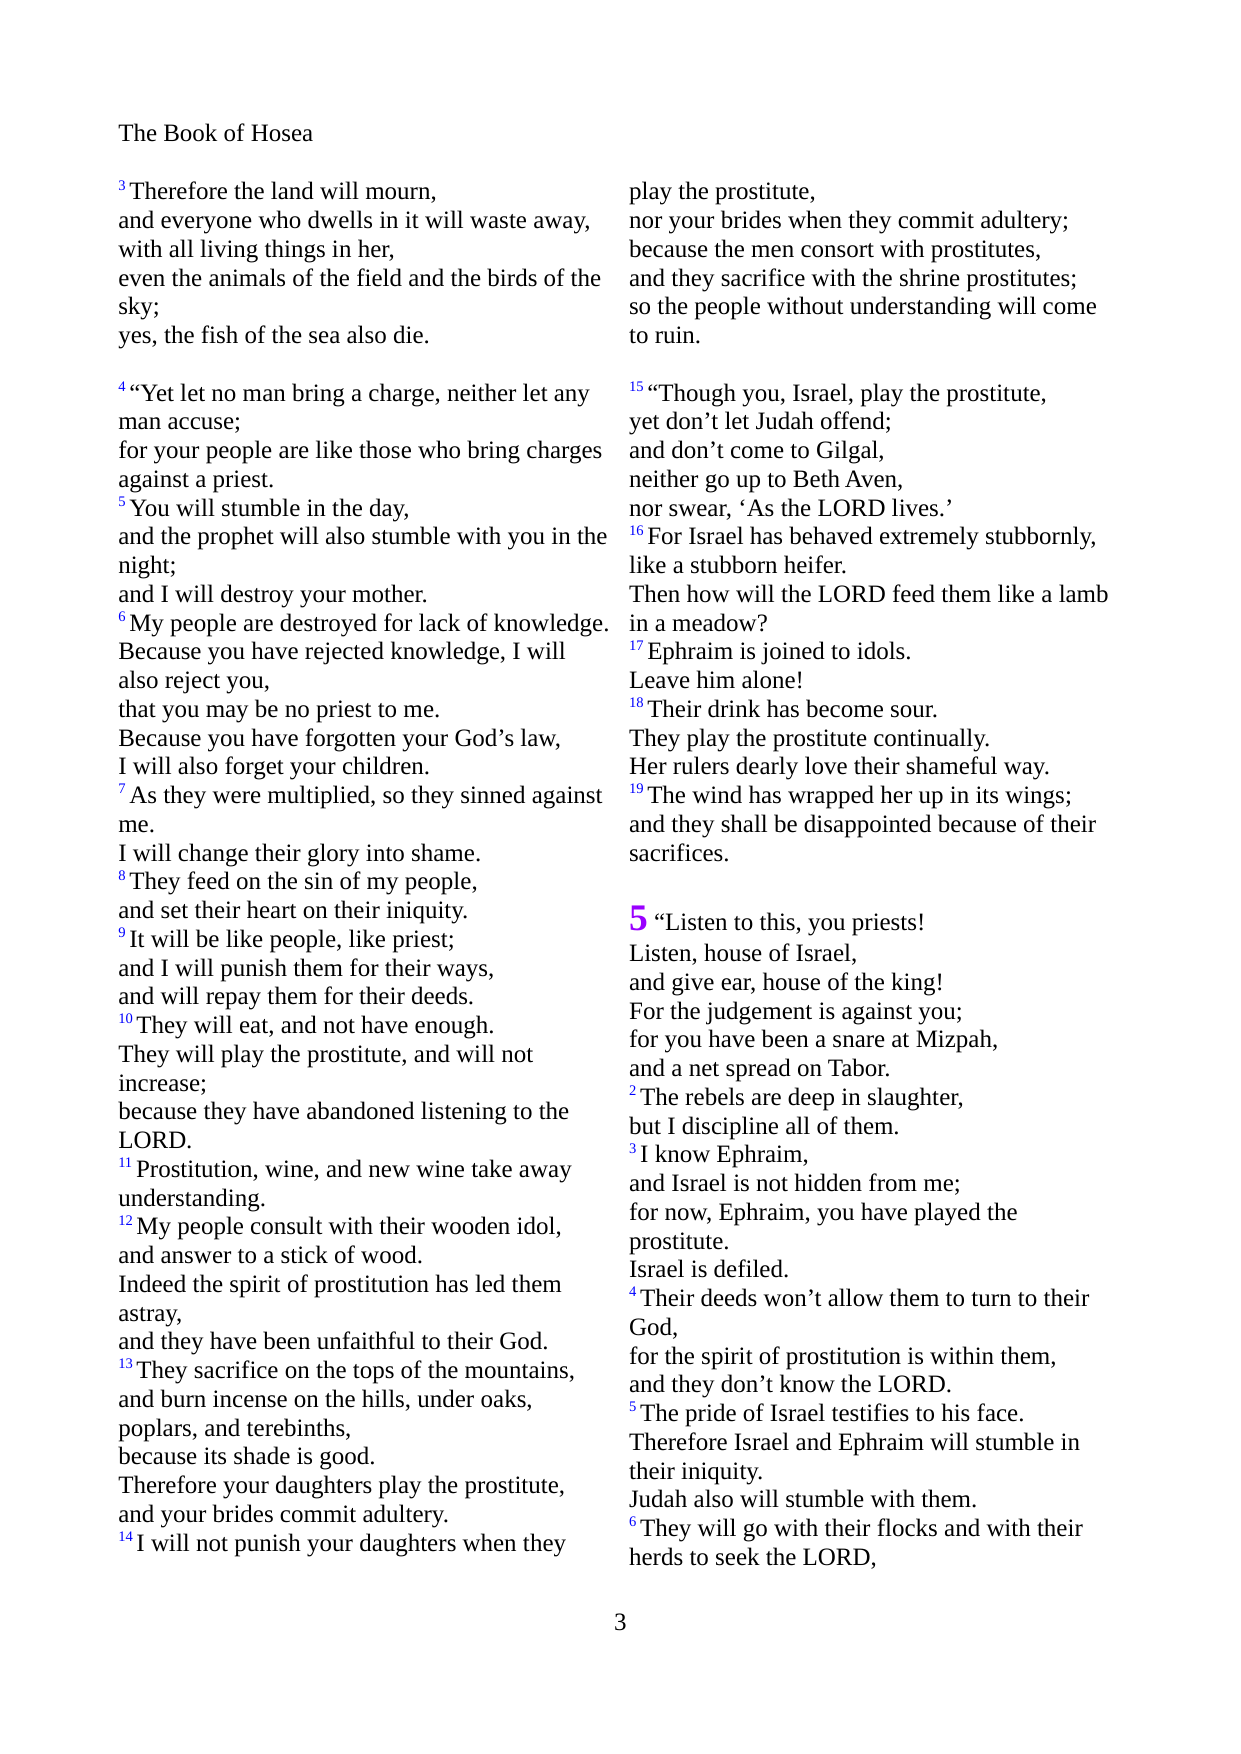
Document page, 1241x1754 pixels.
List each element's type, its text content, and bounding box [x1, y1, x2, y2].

text and they shall be disappointed because of their sacrifices. [629, 809, 1122, 866]
text I will change their glory into shame. [118, 838, 611, 866]
text I will also forget your children. [118, 751, 611, 780]
text Therefore your daughters play the prostitute, [118, 1470, 611, 1499]
text and your brides commit adultery. [118, 1499, 611, 1528]
text play the prostitute, [629, 176, 1122, 205]
text for you have been a snare at Mizpah, [629, 1024, 1122, 1053]
text yes, the fish of the sea also die. [118, 320, 611, 349]
text They play the prostitute continually. [629, 723, 1122, 751]
text and will repay them for their deeds. [118, 981, 611, 1010]
text because they have abandoned listening to the LORD. [118, 1096, 611, 1154]
text 5 The pride of Israel testifies to his face. [629, 1398, 1122, 1427]
text Judah also will stumble with them. [629, 1484, 1122, 1513]
text nor swear, ‘As the LORD lives.’ [629, 493, 1122, 521]
text 8 They feed on the sin of my people, [118, 866, 611, 895]
text 19 The wind has wrapped her up in its wings; [629, 780, 1122, 809]
text 13 They sacrifice on the tops of the mountains, [118, 1355, 611, 1384]
text 3 Therefore the land will mourn, [118, 176, 611, 205]
text 15 “Though you, Israel, play the prostitute, [629, 378, 1122, 406]
text 10 They will eat, and not have enough. [118, 1010, 611, 1039]
text and set their heart on their iniquity. [118, 895, 611, 924]
text 9 It will be like people, like priest; [118, 924, 611, 953]
text and don’t come to Gilgal, [629, 435, 1122, 464]
text 3 I know Ephraim, [629, 1139, 1122, 1168]
text 2 The rebels are deep in slaughter, [629, 1082, 1122, 1111]
text and answer to a stick of wood. [118, 1240, 611, 1269]
text Israel is defiled. [629, 1254, 1122, 1283]
text 6 They will go with their flocks and with their herds to seek the LORD, [629, 1513, 1122, 1571]
text and a net spread on Tabor. [629, 1053, 1122, 1082]
text for now, Ephraim, you have played the prostitute. [629, 1197, 1122, 1254]
text and they have been unfaithful to their God. [118, 1326, 611, 1355]
text Indeed the spirit of prostitution has led them astray, [118, 1269, 611, 1326]
text and burn incense on the hills, under oaks, poplars, and terebinths, [118, 1384, 611, 1441]
text 5 “Listen to this, you priests! [629, 895, 1122, 938]
text Because you have rejected knowledge, I will also reject you, [118, 636, 611, 694]
text for your people are like those who bring charges against a priest. [118, 435, 611, 493]
text 17 Ephraim is joined to idols. [629, 636, 1122, 665]
text 18 Their drink has become sour. [629, 694, 1122, 723]
text 4 Their deeds won’t allow them to turn to their God, [629, 1283, 1122, 1341]
text 5 You will stumble in the day, [118, 493, 611, 521]
text with all living things in her, [118, 234, 611, 263]
text but I discipline all of them. [629, 1111, 1122, 1139]
text and the prophet will also stumble with you in the night; [118, 521, 611, 579]
text 11 Prostitution, wine, and new wine take away understanding. [118, 1154, 611, 1211]
text and they sacrifice with the shrine prostitutes; [629, 263, 1122, 291]
text They will play the prostitute, and will not increase; [118, 1039, 611, 1096]
text 12 My people consult with their wooden idol, [118, 1211, 611, 1240]
text and I will punish them for their ways, [118, 953, 611, 981]
text 16 For Israel has behaved extremely stubbornly, like a stubborn heifer. [629, 521, 1122, 579]
text even the animals of the field and the birds of the sky; [118, 263, 611, 320]
text Then how will the LORD feed them like a lamb in a meadow? [629, 579, 1122, 636]
text so the people without understanding will come to ruin. [629, 291, 1122, 349]
text Therefore Israel and Ephraim will stumble in their iniquity. [629, 1427, 1122, 1484]
text for the spirit of prostitution is within them, [629, 1341, 1122, 1369]
text because the men consort with prostitutes, [629, 234, 1122, 263]
text 14 I will not punish your daughters when they [118, 1528, 611, 1556]
text Her rulers dearly love their shameful way. [629, 751, 1122, 780]
text For the judgement is against you; [629, 996, 1122, 1024]
text Listen, house of Israel, [629, 938, 1122, 967]
text Leave him alone! [629, 665, 1122, 694]
text yet don’t let Judah offend; [629, 406, 1122, 435]
text and everyone who dwells in it will waste away, [118, 205, 611, 234]
text and I will destroy your mother. [118, 579, 611, 608]
text 6 My people are destroyed for lack of knowledge. [118, 608, 611, 636]
text 7 As they were multiplied, so they sinned against me. [118, 780, 611, 838]
text nor your brides when they commit adultery; [629, 205, 1122, 234]
text that you may be no priest to me. [118, 694, 611, 723]
text because its shade is good. [118, 1441, 611, 1470]
text and they don’t know the LORD. [629, 1369, 1122, 1398]
text and Israel is not hidden from me; [629, 1168, 1122, 1197]
text neither go up to Beth Aven, [629, 464, 1122, 493]
text 4 “Yet let no man bring a charge, neither let any man accuse; [118, 378, 611, 435]
text and give ear, house of the king! [629, 967, 1122, 996]
text Because you have forgotten your God’s law, [118, 723, 611, 751]
